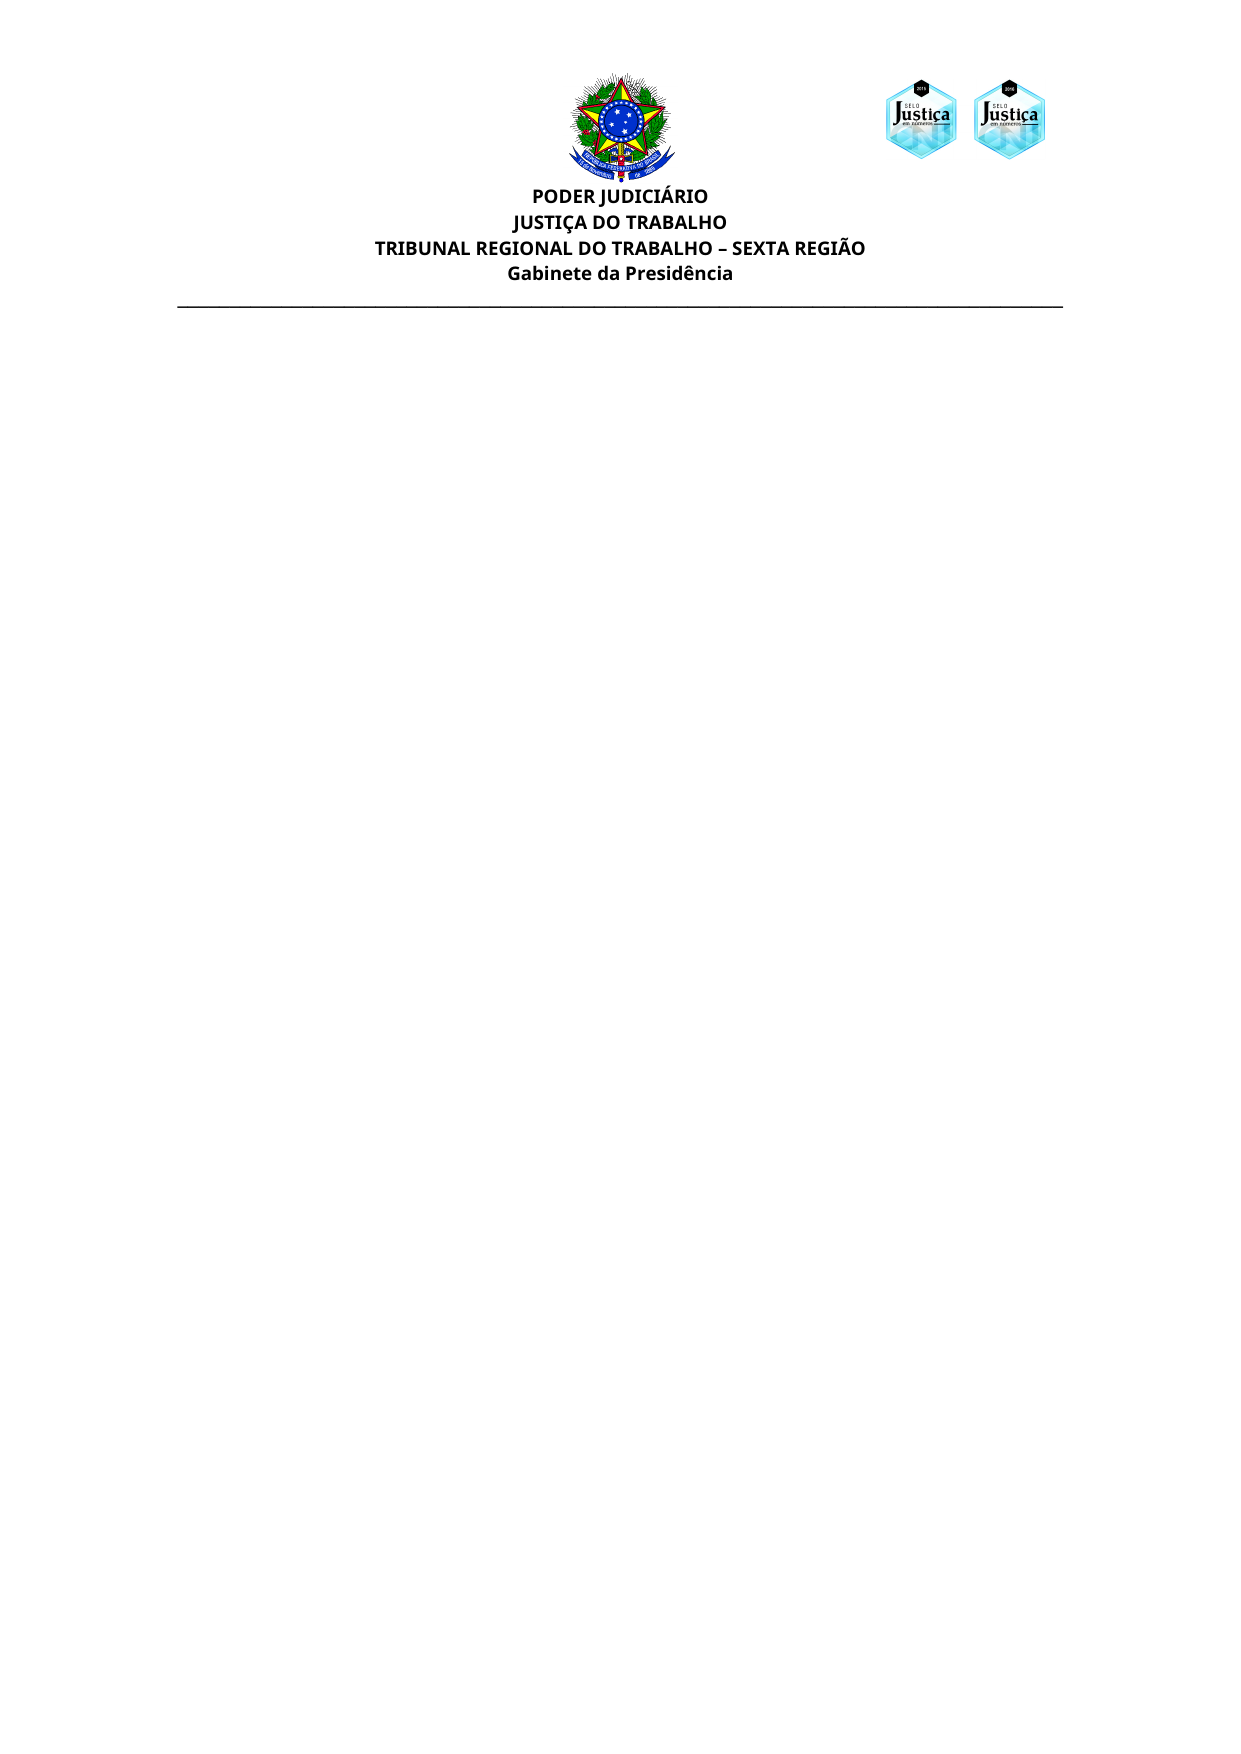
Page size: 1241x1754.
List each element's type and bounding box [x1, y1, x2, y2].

picture [885, 79, 1046, 160]
picture [563, 71, 678, 184]
